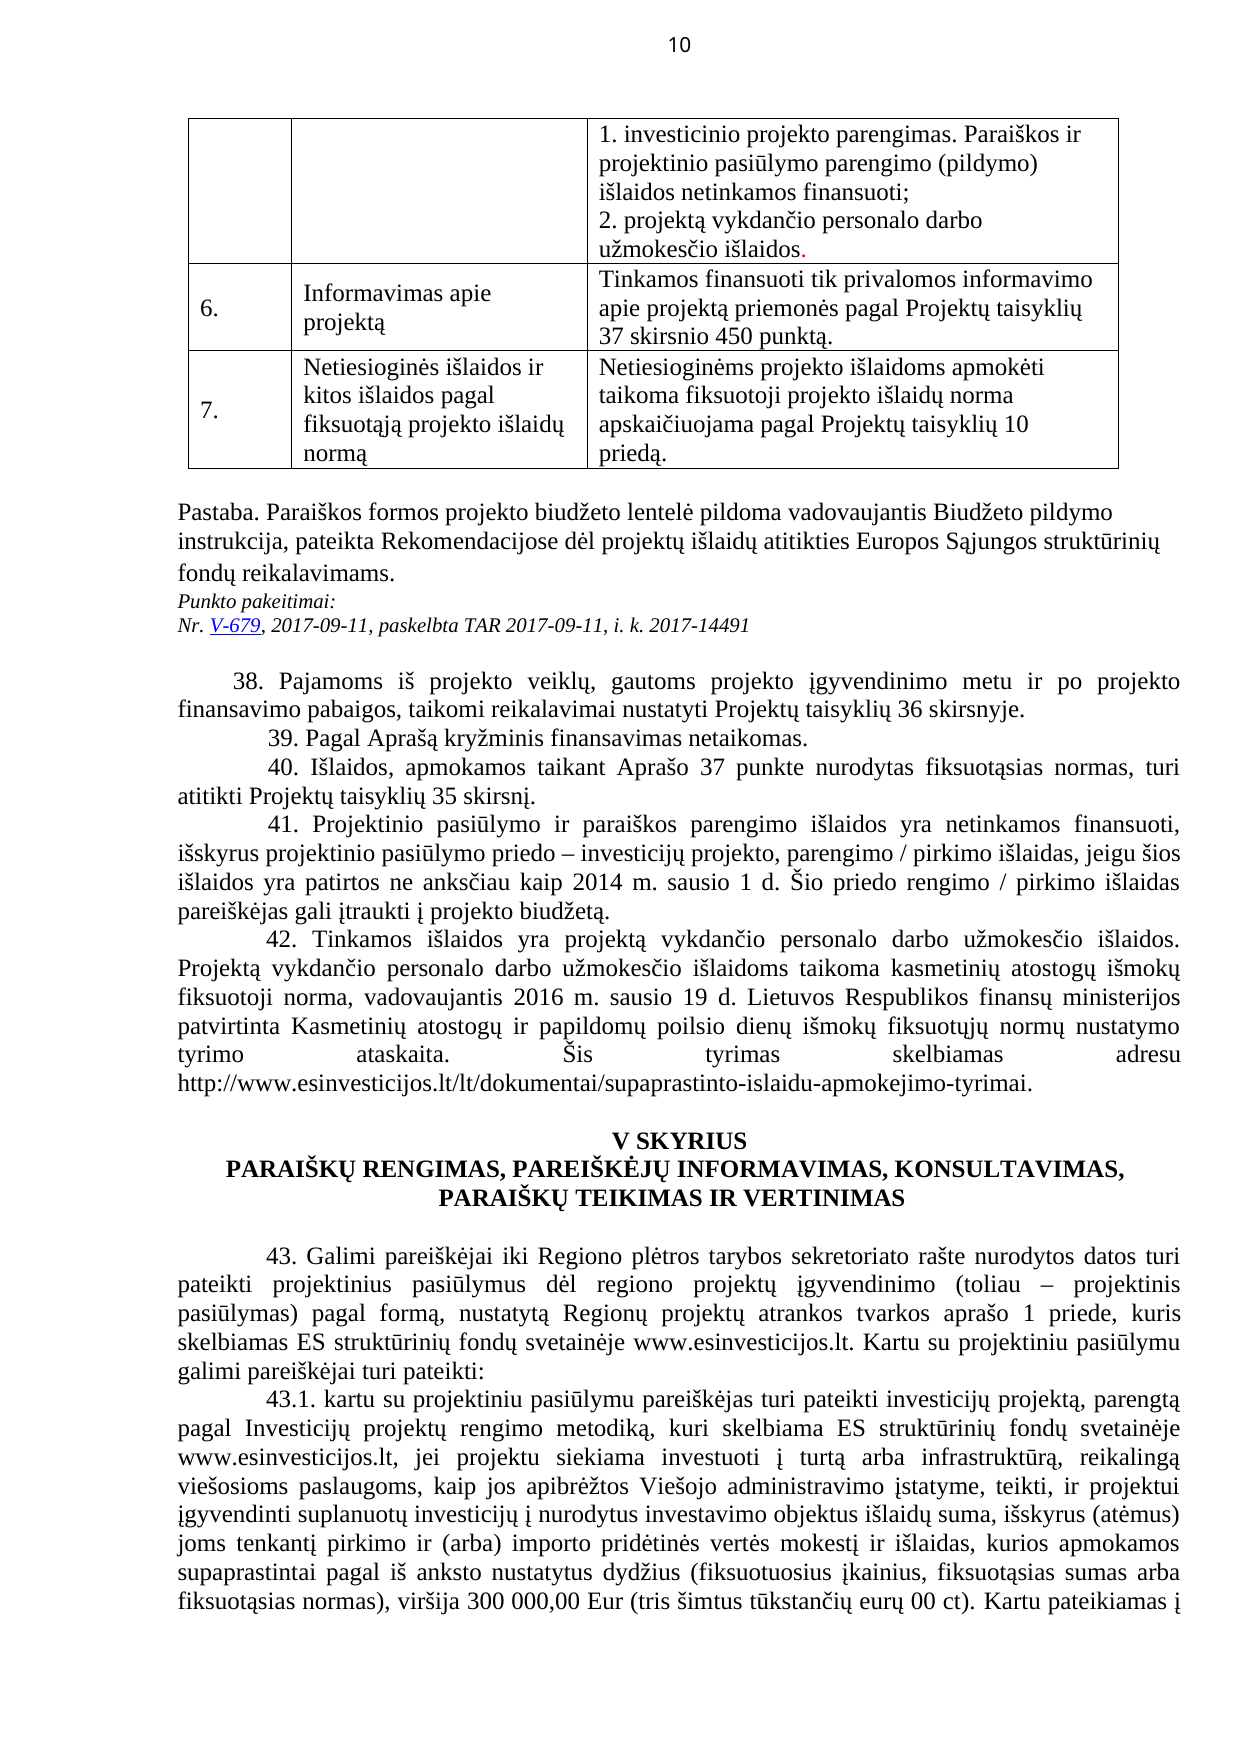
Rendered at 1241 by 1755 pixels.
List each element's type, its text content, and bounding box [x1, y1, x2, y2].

text Punkto pakeitimai: [177, 589, 1181, 613]
table_cell Tinkamos finansuoti tik privalomos informavimo apie projektą priemonės pagal Projektų taisyklių 37 skirsnio 450 punktą. [588, 264, 1118, 350]
text 41. Projektinio pasiūlymo ir paraiškos parengimo išlaidos yra netinkamos finansuoti, išskyrus projektinio pasiūlymo priedo – investicijų projekto, parengimo / pirkimo išlaidas, jeigu šios išlaidos yra patirtos ne anksčiau kaip 2014 m. sausio 1 d. Šio priedo rengimo / pirkimo išlaidas pareiškėjas gali įtraukti į projekto biudžetą. [177, 809, 1181, 924]
table_cell Informavimas apie projektą [292, 264, 587, 350]
text 39. Pagal Aprašą kryžminis finansavimas netaikomas. [177, 723, 1181, 752]
text Pastaba. Paraiškos formos projekto biudžeto lentelė pildoma vadovaujantis Biudžeto pildymo instrukcija, pateikta Rekomendacijose dėl projektų išlaidų atitikties Europos Sąjungos struktūrinių fondų reikalavimams. [177, 497, 1181, 589]
text 42. Tinkamos išlaidos yra projektą vykdančio personalo darbo užmokesčio išlaidos. Projektą vykdančio personalo darbo užmokesčio išlaidoms taikoma kasmetinių atostogų išmokų fiksuotoji norma, vadovaujantis 2016 m. sausio 19 d. Lietuvos Respublikos finansų ministerijos patvirtinta Kasmetinių atostogų ir papildomų poilsio dienų išmokų fiksuotųjų normų nustatymo tyrimo ataskaita. Šis tyrimas skelbiamas adresu http://www.esinvesticijos.lt/lt/dokumentai/supaprastinto-islaidu-apmokejimo-tyrimai. [177, 924, 1181, 1097]
text PARAIŠKŲ RENGIMAS, PAREIŠKĖJŲ INFORMAVIMAS, KONSULTAVIMAS, PARAIŠKŲ TEIKIMAS IR VERTINIMAS [177, 1154, 1167, 1212]
table_cell [292, 119, 587, 263]
text 40. Išlaidos, apmokamos taikant Aprašo 37 punkte nurodytas fiksuotąsias normas, turi atitikti Projektų taisyklių 35 skirsnį. [177, 752, 1181, 809]
text 43.1. kartu su projektiniu pasiūlymu pareiškėjas turi pateikti investicijų projektą, parengtą pagal Investicijų projektų rengimo metodiką, kuri skelbiama ES struktūrinių fondų svetainėje www.esinvesticijos.lt, jei projektu siekiama investuoti į turtą arba infrastruktūrą, reikalingą viešosioms paslaugoms, kaip jos apibrėžtos Viešojo administravimo įstatyme, teikti, ir projektui įgyvendinti suplanuotų investicijų į nurodytus investavimo objektus išlaidų suma, išskyrus (atėmus) joms tenkantį pirkimo ir (arba) importo pridėtinės vertės mokestį ir išlaidas, kurios apmokamos supaprastintai pagal iš anksto nustatytus dydžius (fiksuotuosius įkainius, fiksuotąsias sumas arba fiksuotąsias normas), viršija 300 000,00 Eur (tris šimtus tūkstančių eurų 00 ct). Kartu pateikiamas į [177, 1384, 1181, 1614]
table_cell 7. [189, 351, 291, 468]
table_cell [189, 119, 291, 263]
text V SKYRIUS [177, 1126, 1181, 1154]
table_cell Netiesioginėms projekto išlaidoms apmokėti taikoma fiksuotoji projekto išlaidų norma apskaičiuojama pagal Projektų taisyklių 10 priedą. [588, 351, 1118, 468]
table_cell 1. investicinio projekto parengimas. Paraiškos ir projektinio pasiūlymo parengimo (pildymo) išlaidos netinkamos finansuoti; 2. projektą vykdančio personalo darbo užmokesčio išlaidos. [588, 119, 1118, 263]
table_cell 6. [189, 264, 291, 350]
text 38. Pajamoms iš projekto veiklų, gautoms projekto įgyvendinimo metu ir po projekto finansavimo pabaigos, taikomi reikalavimai nustatyti Projektų taisyklių 36 skirsnyje. [177, 666, 1181, 723]
text 43. Galimi pareiškėjai iki Regiono plėtros tarybos sekretoriato rašte nurodytos datos turi pateikti projektinius pasiūlymus dėl regiono projektų įgyvendinimo (toliau – projektinis pasiūlymas) pagal formą, nustatytą Regionų projektų atrankos tvarkos aprašo 1 priede, kuris skelbiamas ES struktūrinių fondų svetainėje www.esinvesticijos.lt. Kartu su projektiniu pasiūlymu galimi pareiškėjai turi pateikti: [177, 1241, 1181, 1384]
text Nr. V-679, 2017-09-11, paskelbta TAR 2017-09-11, i. k. 2017-14491 [177, 613, 1181, 637]
table_cell Netiesioginės išlaidos ir kitos išlaidos pagal fiksuotąją projekto išlaidų normą [292, 351, 587, 468]
